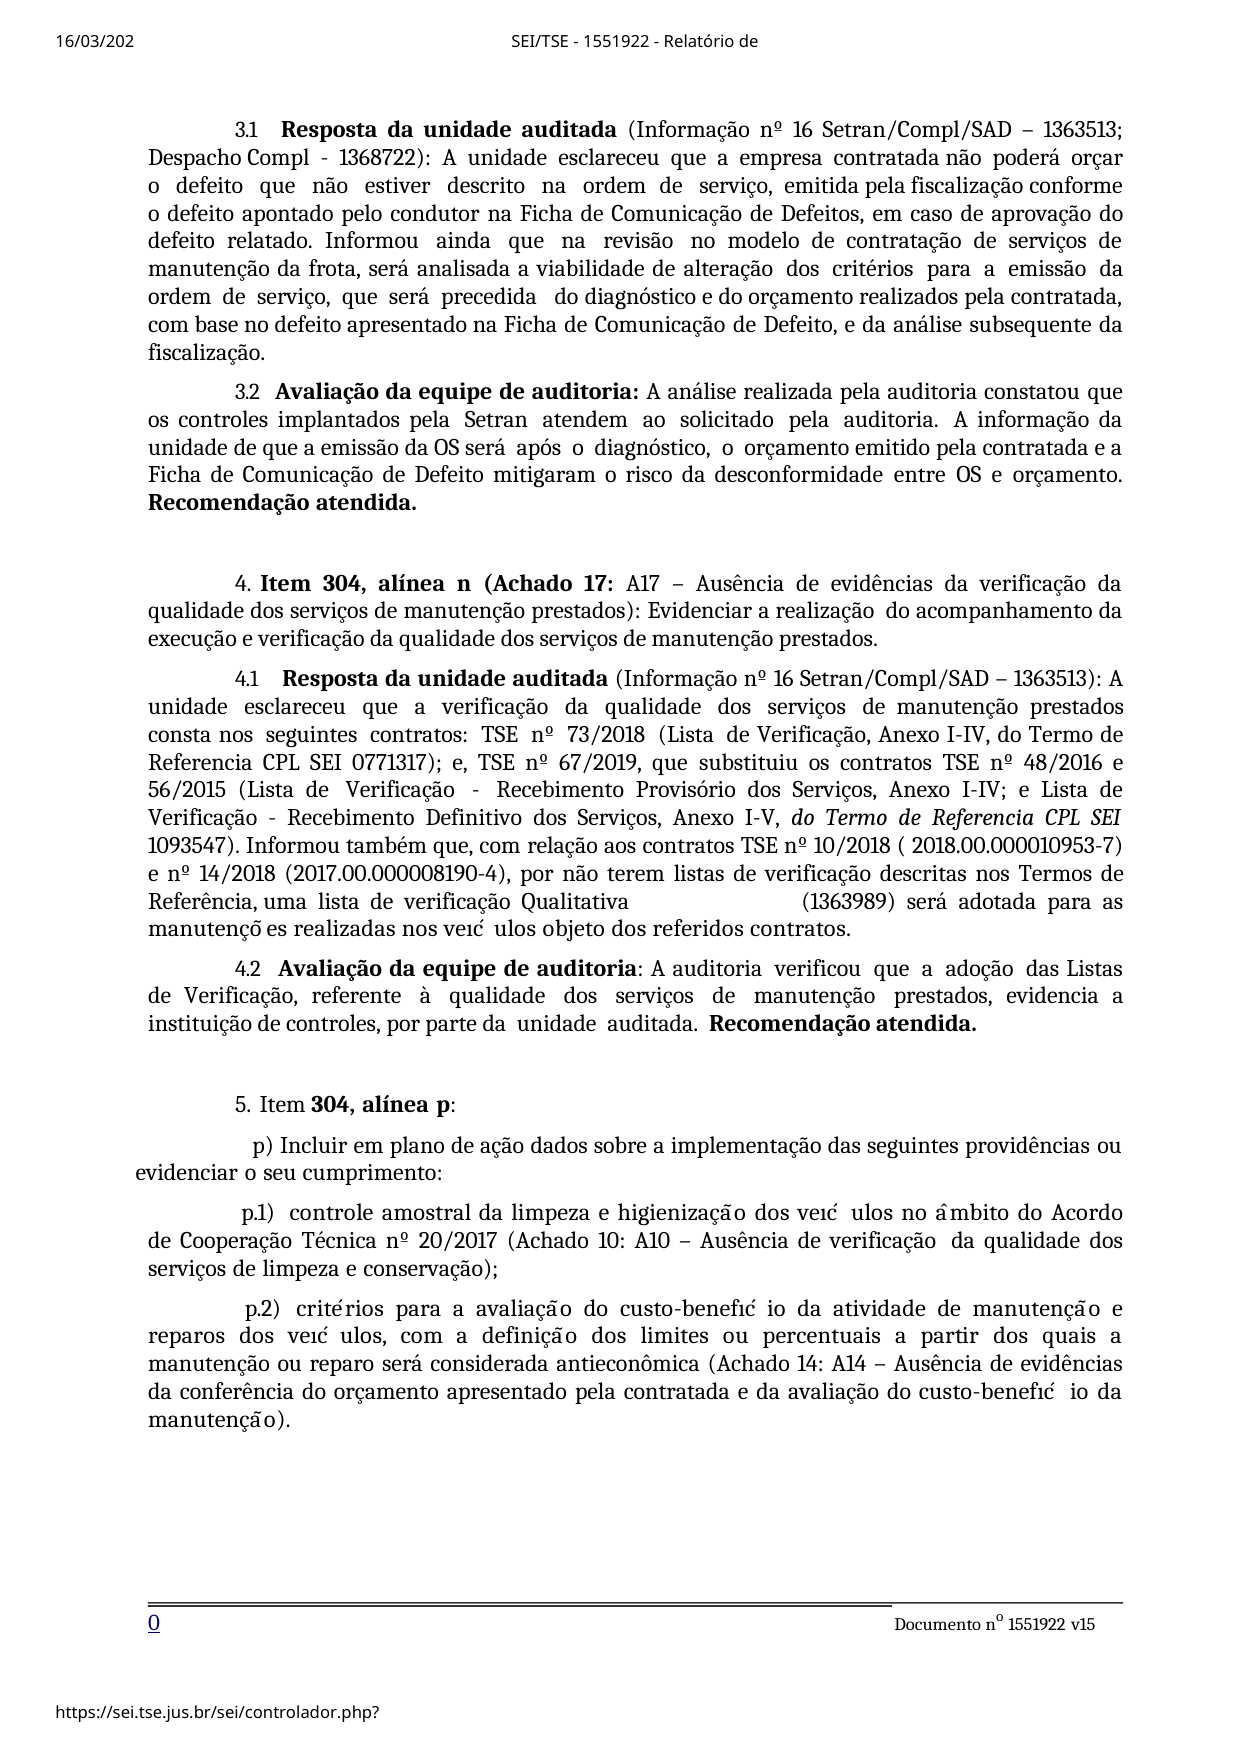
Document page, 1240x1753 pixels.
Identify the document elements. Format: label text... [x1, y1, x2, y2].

list Item 304, alínea p: [235, 1091, 1135, 1118]
list controle amostral da limpeza e higienização dos veıć ulos no âmbito do Acordo de Cooperação Técnica nº 20/2017 (Achado 10: A10 – Ausência de verificação da qualidade dos serviços de limpeza e conservação); [148, 1199, 1123, 1282]
list Avaliação da equipe de auditoria: A análise realizada pela auditoria constatou que os controles implantados pela Setran atendem ao solicitado pela auditoria. A informação da unidade de que a emissão da OS será após o diagnóstico, o orçamento emitido pela contratada e a Ficha de Comunicação de Defeito mitigaram o risco da desconformidade entre OS e orçamento. Recomendação atendida. [148, 378, 1123, 517]
text p) Incluir em plano de ação dados sobre a implementação das seguintes providências ou evidenciar o seu cumprimento: [135, 1131, 1122, 1187]
list Resposta da unidade auditada (Informação nº 16 Setran/Compl/SAD – 1363513): A unidade esclareceu que a verificação da qualidade dos serviços de manutenção prestados consta nos seguintes contratos: TSE nº 73/2018 (Lista de Verificação, Anexo I-IV, do Termo de Referencia CPL SEI 0771317); e, TSE nº 67/2019, que substituiu os contratos TSE nº 48/2016 e 56/2015 (Lista de Verificação - Recebimento Provisório dos Serviços, Anexo I-IV; e Lista de Verificação - Recebimento Definitivo dos Serviços, Anexo I-V, do Termo de Referencia CPL SEI 1093547). Informou também que, com relação aos contratos TSE nº 10/2018 ( 2018.00.000010953-7) e nº 14/2018 (2017.00.000008190-4), por não terem listas de verificação descritas nos Termos de Referência, uma lista de verificação Qualitativa (1363989) será adotada para as manutençõ es realizadas nos veıć ulos objeto dos referidos contratos. [148, 665, 1124, 943]
list critérios para a avaliação do custo-benefıć io da atividade de manutenção e reparos dos veıć ulos, com a definição dos limites ou percentuais a partir dos quais a manutenção ou reparo será considerada antieconômica (Achado 14: A14 – Ausência de evidências da conferência do orçamento apresentado pela contratada e da avaliação do custo-benefıć io da manutenção). [148, 1294, 1123, 1433]
list Item 304, alínea n (Achado 17: A17 – Ausência de evidências da verificação da qualidade dos serviços de manutenção prestados): Evidenciar a realização do acompanhamento da execução e verificação da qualidade dos serviços de manutenção prestados. [148, 569, 1122, 653]
list Avaliação da equipe de auditoria: A auditoria verificou que a adoção das Listas de Verificação, referente à qualidade dos serviços de manutenção prestados, evidencia a instituição de controles, por parte da unidade auditada. Recomendação atendida. [148, 954, 1123, 1038]
list Resposta da unidade auditada (Informação nº 16 Setran/Compl/SAD – 1363513; Despacho Compl - 1368722): A unidade esclareceu que a empresa contratada não poderá orçar o defeito que não estiver descrito na ordem de serviço, emitida pela fiscalização conforme o defeito apontado pelo condutor na Ficha de Comunicação de Defeitos, em caso de aprovação do defeito relatado. Informou ainda que na revisão no modelo de contratação de serviços de manutenção da frota, será analisada a viabilidade de alteração dos critérios para a emissão da ordem de serviço, que será precedida do diagnóstico e do orçamento realizados pela contratada, com base no defeito apresentado na Ficha de Comunicação de Defeito, e da análise subsequente da fiscalização. [148, 116, 1123, 366]
